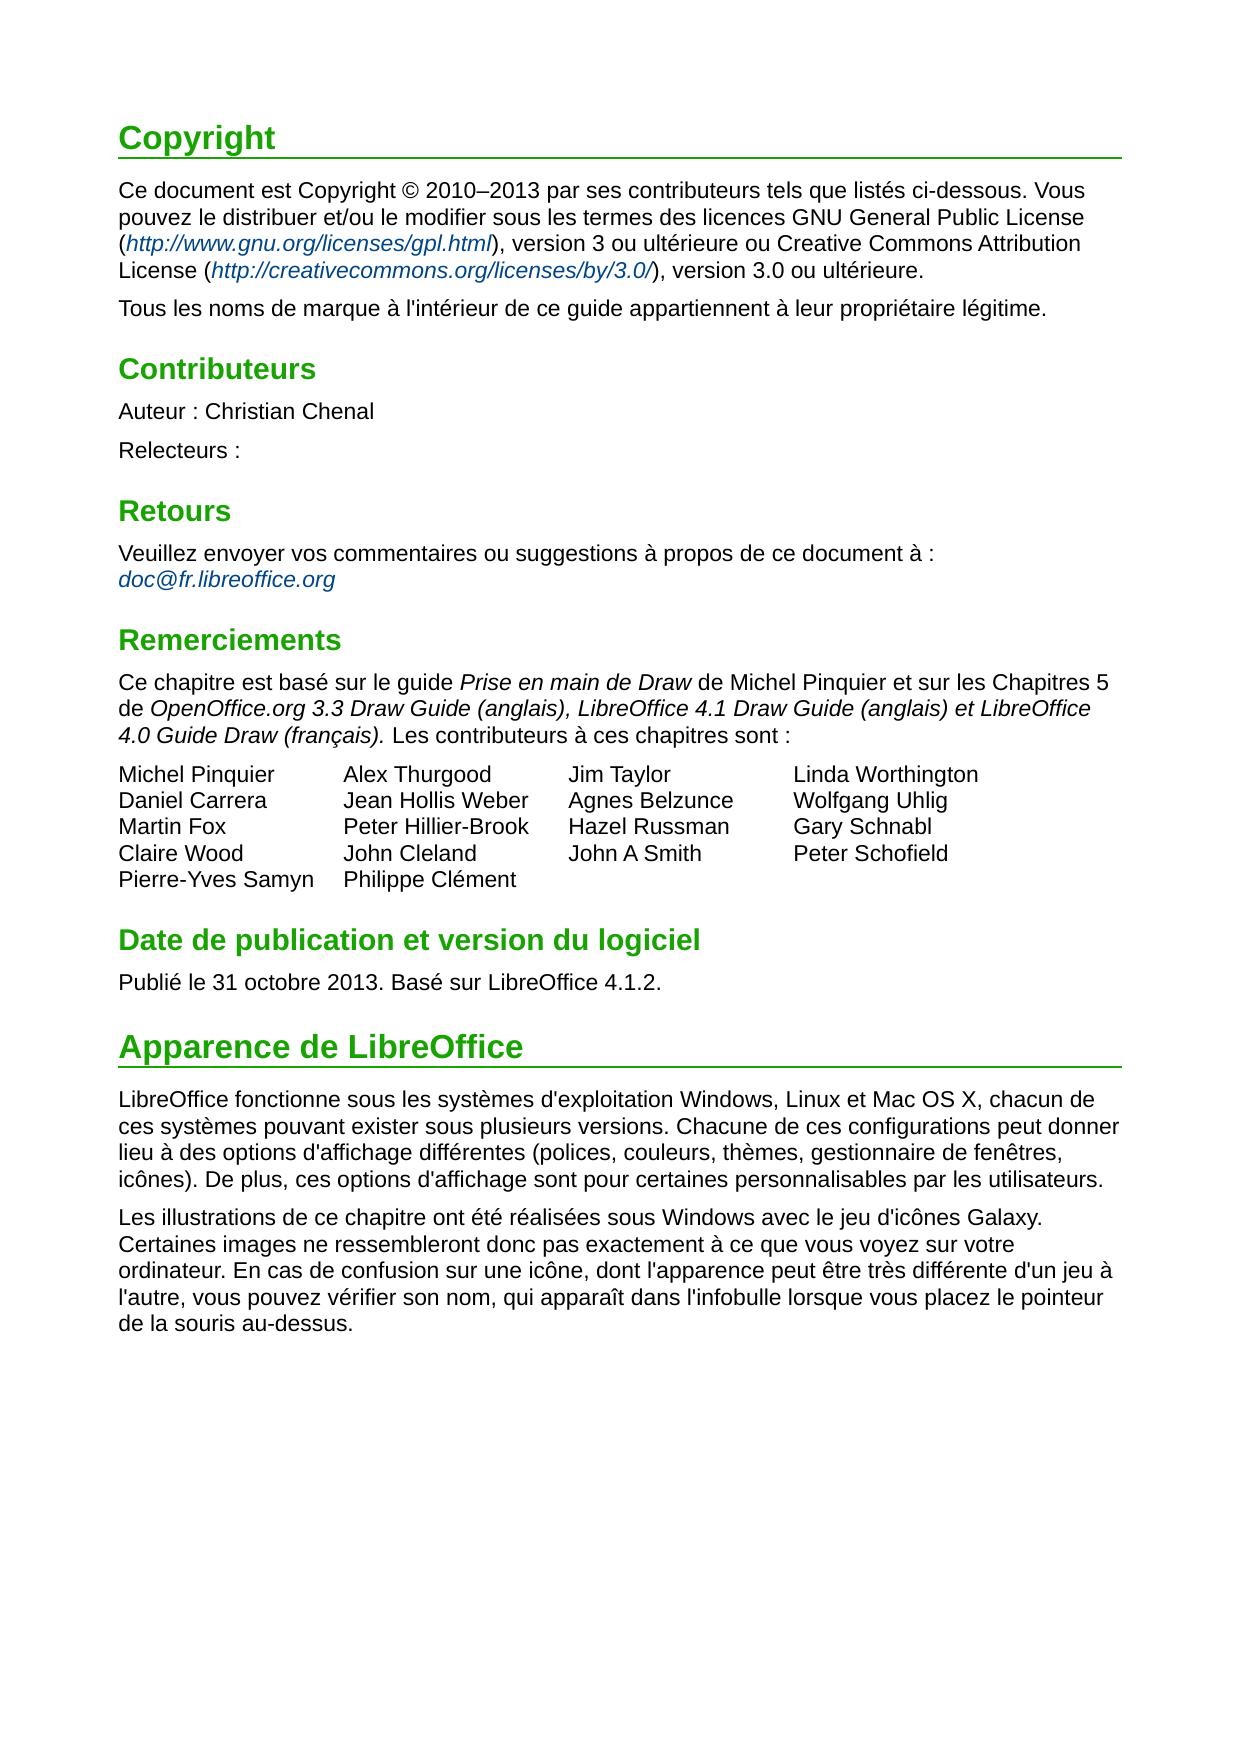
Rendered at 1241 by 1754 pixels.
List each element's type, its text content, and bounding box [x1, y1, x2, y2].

text Les illustrations de ce chapitre ont été réalisées sous Windows avec le jeu d'icônes Galaxy. Certaines images ne ressembleront donc pas exactement à ce que vous voyez sur votre ordinateur. En cas de confusion sur une icône, dont l'apparence peut être très différente d'un jeu à l'autre, vous pouvez vérifier son nom, qui apparaît dans l'infobulle lorsque vous placez le pointeur de la souris au-dessus. [118, 1204, 1122, 1336]
text Ce document est Copyright © 2010–2013 par ses contributeurs tels que listés ci-dessous. Vous pouvez le distribuer et/ou le modifier sous les termes des licences GNU General Public License (http://www.gnu.org/licenses/gpl.html), version 3 ou ultérieure ou Creative Commons Attribution License (http://creativecommons.org/licenses/by/3.0/), version 3.0 ou ultérieure. [118, 177, 1122, 283]
text Retours [118, 493, 1122, 527]
text Auteur : Christian Chenal [118, 398, 1122, 424]
text Publié le 31 octobre 2013. Basé sur LibreOffice 4.1.2. [118, 969, 1122, 995]
subtitle Apparence de LibreOffice [118, 1027, 1122, 1066]
text Veuillez envoyer vos commentaires ou suggestions à propos de ce document à : doc@fr.libreoffice.org [118, 540, 1122, 593]
text Relecteurs : [118, 437, 1122, 463]
text LibreOffice fonctionne sous les systèmes d'exploitation Windows, Linux et Mac OS X, chacun de ces systèmes pouvant exister sous plusieurs versions. Chacune de ces configurations peut donner lieu à des options d'affichage différentes (polices, couleurs, thèmes, gestionnaire de fenêtres, icônes). De plus, ces options d'affichage sont pour certaines personnalisables par les utilisateurs. [118, 1086, 1122, 1192]
text Date de publication et version du logiciel [118, 922, 1122, 956]
subtitle Copyright [118, 118, 1122, 157]
text Michel Pinquier Alex Thurgood Jim Taylor Linda Worthington Daniel Carrera Jean Hollis Weber Agnes Belzunce Wolfgang Uhlig Martin Fox Peter Hillier-Brook Hazel Russman Gary Schnabl Claire Wood John Cleland John A Smith Peter Schofield Pierre-Yves Samyn Philippe Clément [118, 761, 1122, 892]
text Remerciements [118, 622, 1122, 657]
text Tous les noms de marque à l'intérieur de ce guide appartiennent à leur propriétaire légitime. [118, 295, 1122, 322]
text Ce chapitre est basé sur le guide Prise en main de Draw de Michel Pinquier et sur les Chapitres 5 de OpenOffice.org 3.3 Draw Guide (anglais), LibreOffice 4.1 Draw Guide (anglais) et LibreOffice 4.0 Guide Draw (français). Les contributeurs à ces chapitres sont : [118, 669, 1122, 748]
text Contributeurs [118, 351, 1122, 386]
